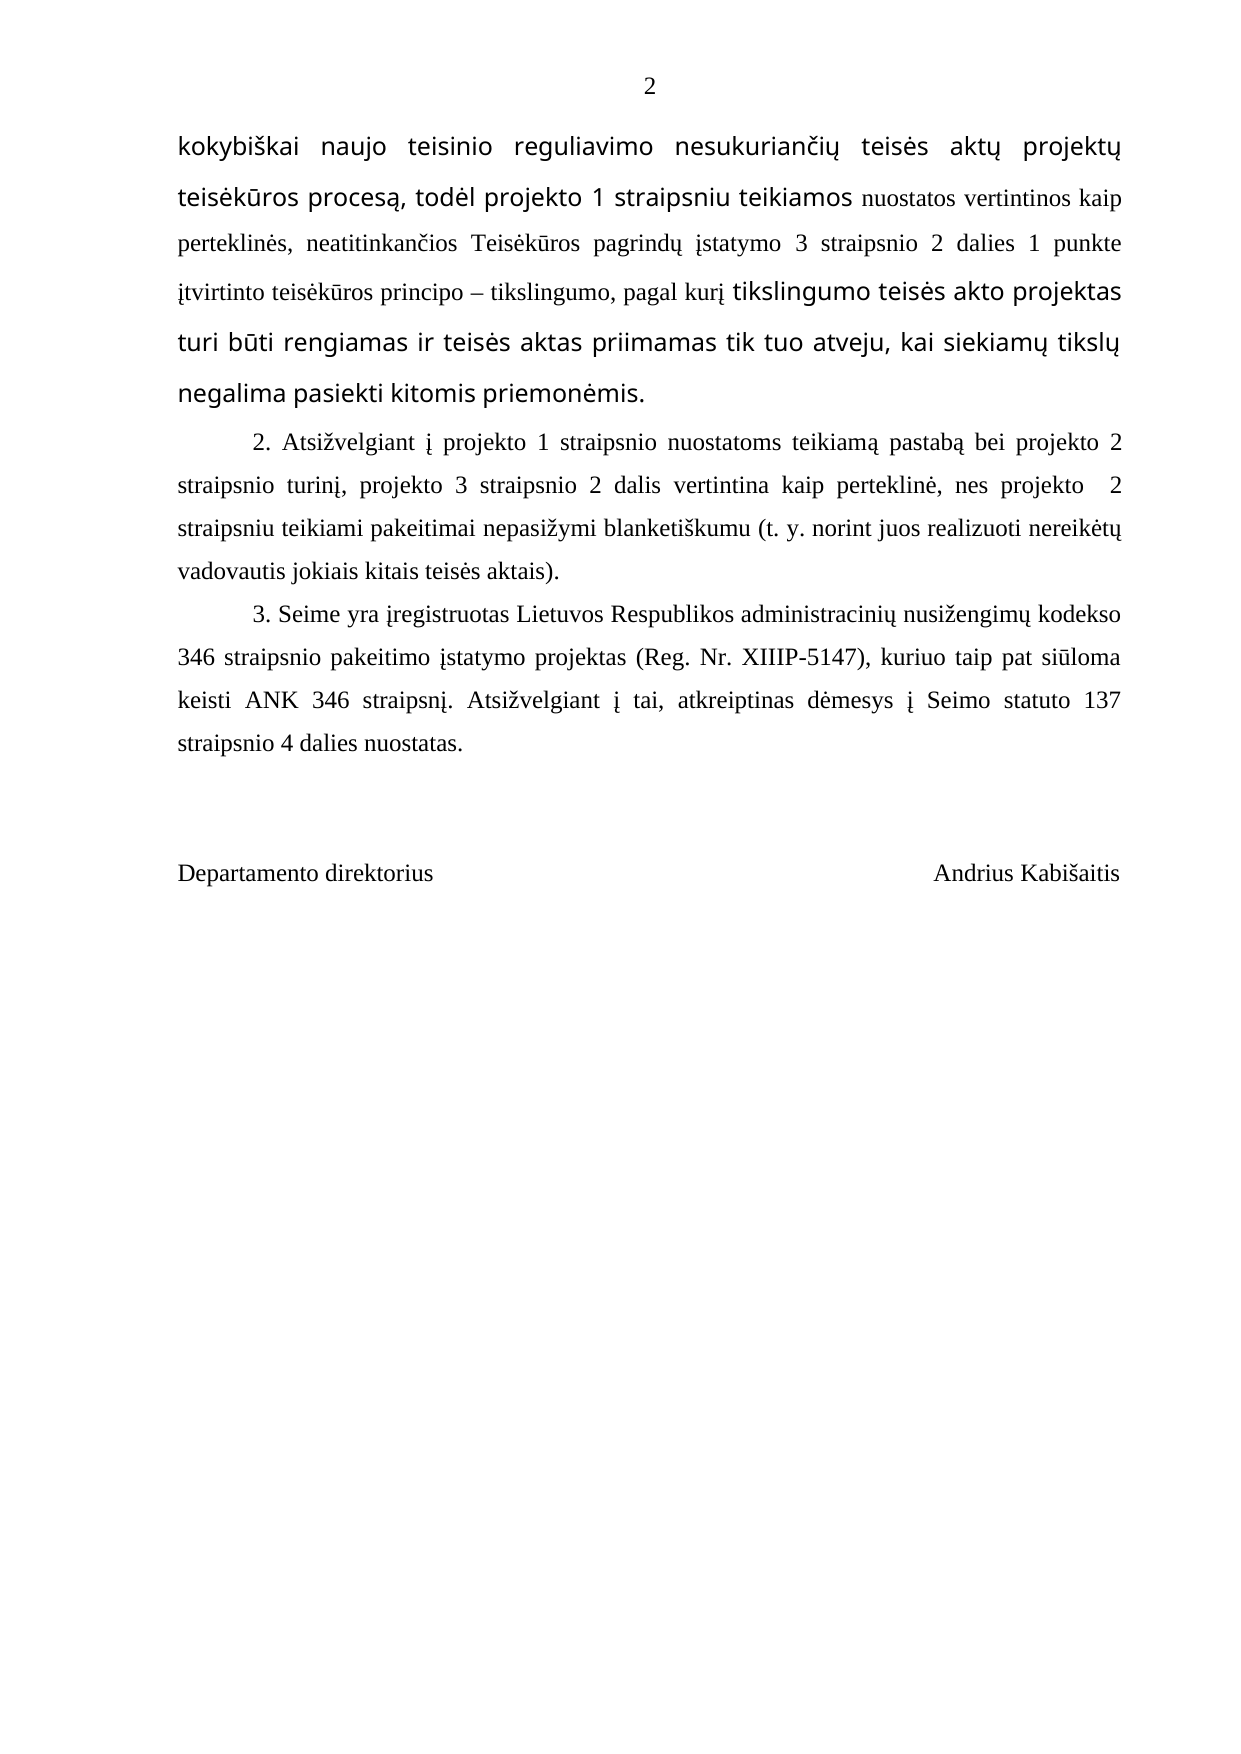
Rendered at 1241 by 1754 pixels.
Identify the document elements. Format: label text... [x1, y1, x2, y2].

text Departamento direktorius Andrius Kabišaitis [177, 858, 1122, 887]
text 2. Atsižvelgiant į projekto 1 straipsnio nuostatoms teikiamą pastabą bei projekto 2 straipsnio turinį, projekto 3 straipsnio 2 dalis vertintina kaip perteklinė, nes projekto 2 straipsniu teikiami pakeitimai nepasižymi blanketiškumu (t. y. norint juos realizuoti nereikėtų vadovautis jokiais kitais teisės aktais). [177, 427, 1122, 585]
text 3. Seime yra įregistruotas Lietuvos Respublikos administracinių nusižengimų kodekso 346 straipsnio pakeitimo įstatymo projektas (Reg. Nr. XIIIP-5147), kuriuo taip pat siūloma keisti ANK 346 straipsnį. Atsižvelgiant į tai, atkreiptinas dėmesys į Seimo statuto 137 straipsnio 4 dalies nuostatas. [177, 599, 1122, 757]
text kokybiškai naujo teisinio reguliavimo nesukuriančių teisės aktų projektų teisėkūros procesą, todėl projekto 1 straipsniu teikiamos nuostatos vertintinos kaip perteklinės, neatitinkančios Teisėkūros pagrindų įstatymo 3 straipsnio 2 dalies 1 punkte įtvirtinto teisėkūros principo – tikslingumo, pagal kurį tikslingumo teisės akto projektas turi būti rengiamas ir teisės aktas priimamas tik tuo atveju, kai siekiamų tikslų negalima pasiekti kitomis priemonėmis. [177, 128, 1122, 410]
